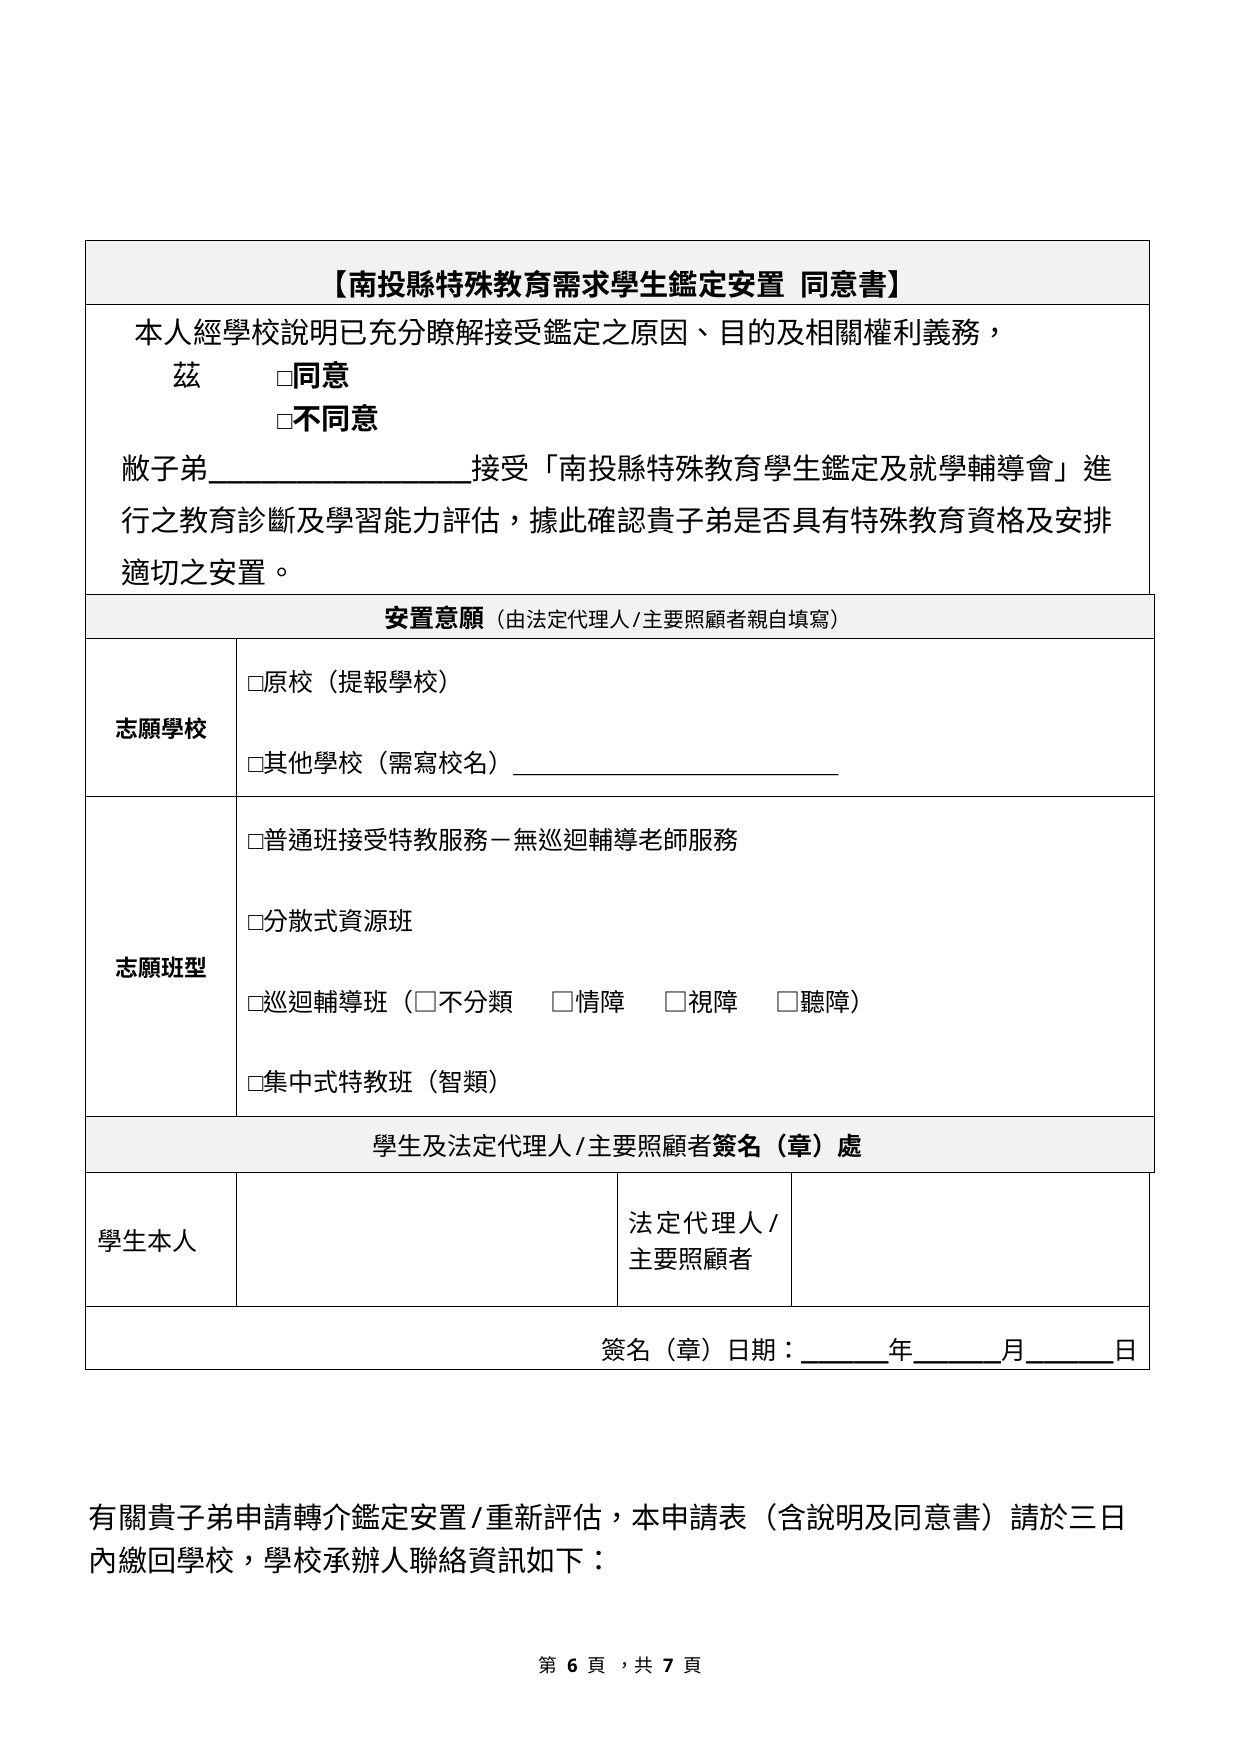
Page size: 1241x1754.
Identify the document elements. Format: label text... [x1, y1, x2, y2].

table_cell 學生本人 [86, 1173, 236, 1306]
table_cell □原校（提報學校） □其他學校（需寫校名）__________________________ [237, 639, 1154, 796]
table_cell [792, 1173, 1149, 1306]
table_cell 簽名（章）日期：_____年_____月_____日 [86, 1307, 1149, 1369]
text 有關貴子弟申請轉介鑑定安置/重新評估，本申請表（含說明及同意書）請於三日內繳回學校，學校承辦人聯絡資訊如下： [89, 1495, 1152, 1580]
table_cell 志願學校 [86, 639, 236, 796]
table_cell 本人經學校說明已充分瞭解接受鑑定之原因、目的及相關權利義務， 茲 □同意 □不同意 敝子弟_______________接受「南投縣特殊教育學生鑑定及就學輔導會」進行之教育診斷及學習能力評估，據此確認貴子弟是否具有特殊教育資格及安排適切之安置。 [86, 305, 1149, 594]
table_header [1150, 240, 1154, 304]
table_cell [1150, 1306, 1154, 1369]
table_cell [237, 1173, 617, 1306]
table_header 【南投縣特殊教育需求學生鑑定安置 同意書】 [86, 241, 1149, 304]
table_cell 安置意願（由法定代理人/主要照顧者親自填寫） [86, 595, 1154, 638]
table_cell [1150, 1173, 1154, 1306]
table_cell □普通班接受特教服務－無巡迴輔導老師服務 □分散式資源班 □巡迴輔導班（□不分類 □情障 □視障 □聽障） □集中式特教班（智類） [237, 797, 1154, 1116]
table_cell 法定代理人/主要照顧者 [618, 1173, 791, 1306]
table_cell [1150, 304, 1154, 594]
table_cell 學生及法定代理人/主要照顧者簽名（章）處 [86, 1117, 1154, 1172]
table_cell 志願班型 [86, 797, 236, 1116]
